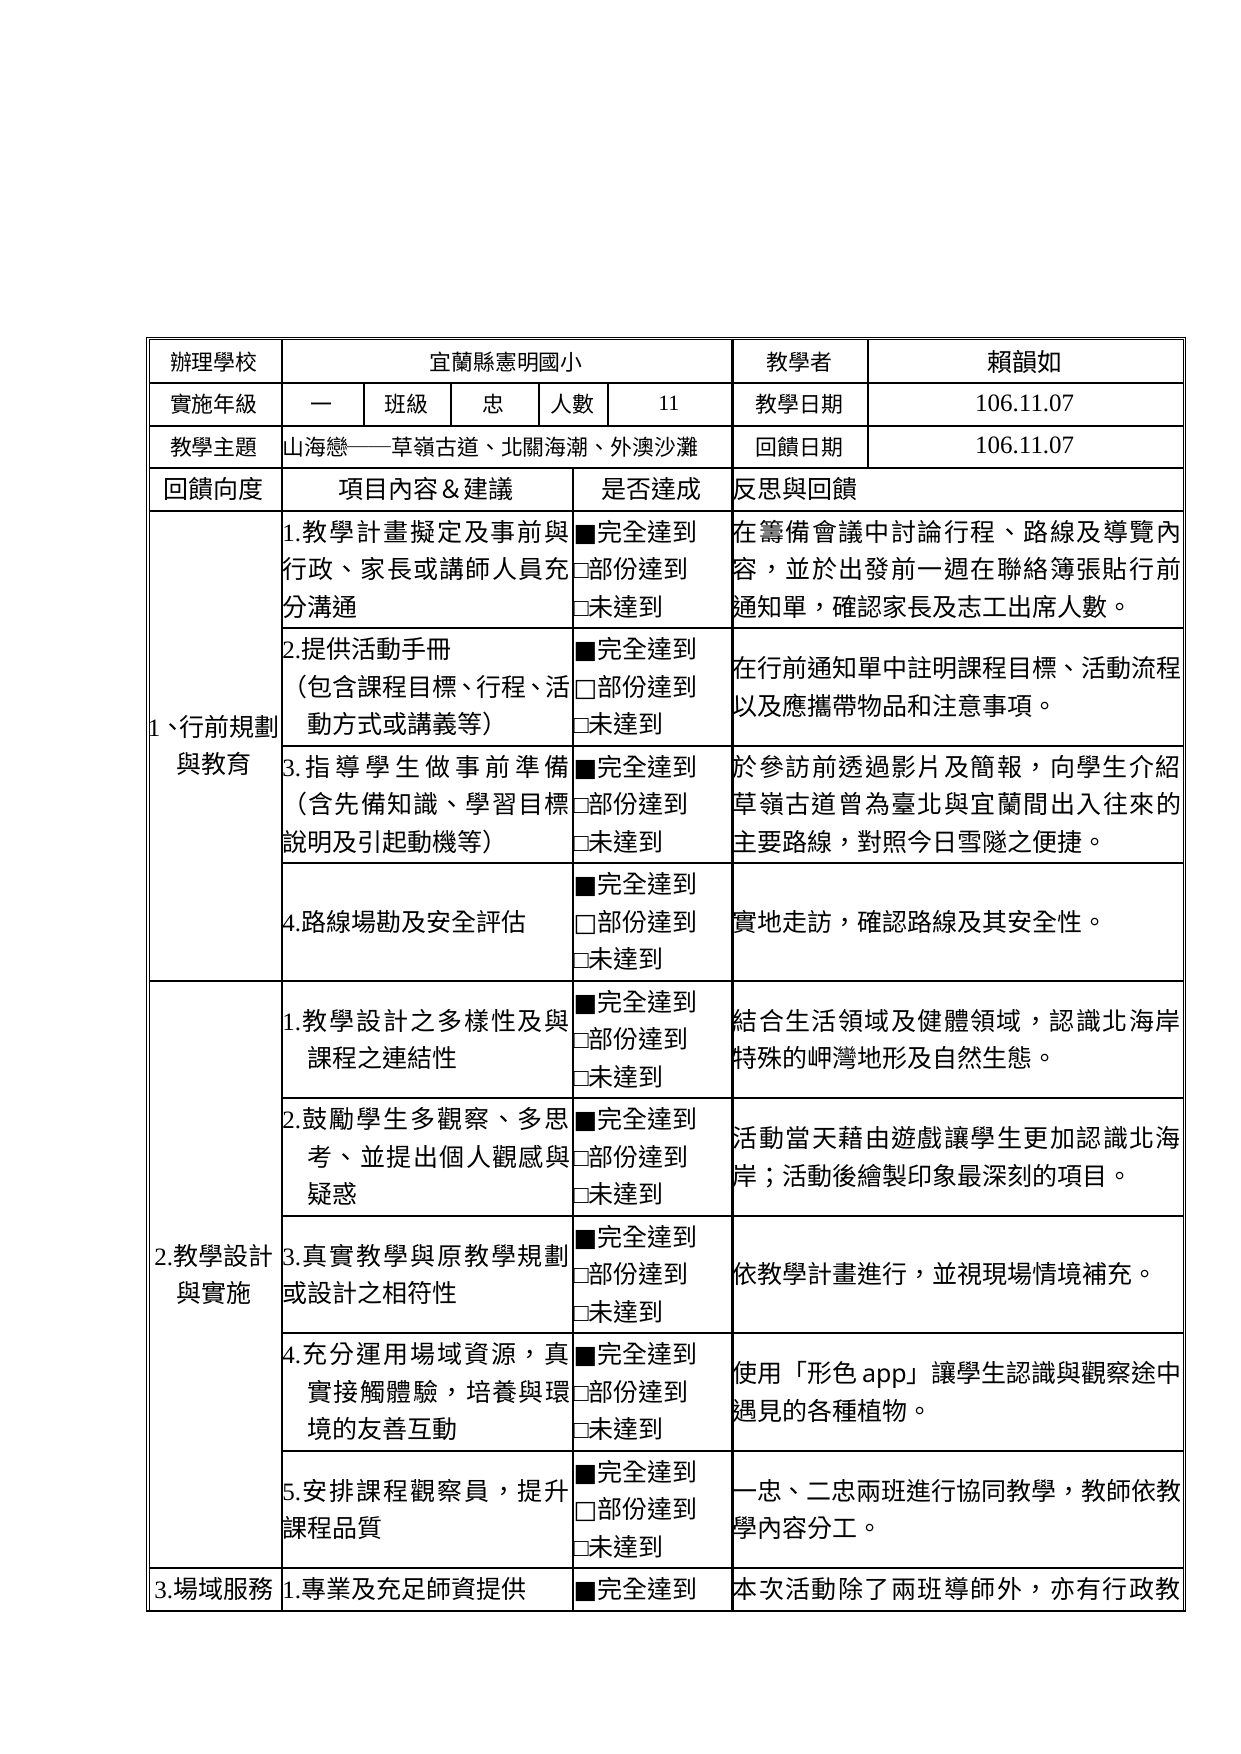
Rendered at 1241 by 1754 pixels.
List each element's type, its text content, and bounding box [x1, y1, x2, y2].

table_cell 回饋向度 [150, 469, 281, 510]
table_cell ■完全達到 □部份達到 □未達到 [574, 864, 731, 980]
table_cell 使用「形色app」讓學生認識與觀察途中遇見的各種植物。 [734, 1334, 1183, 1450]
table_cell 本次活動除了兩班導師外，亦有行政教 [734, 1569, 1183, 1610]
table_cell 106.11.07 [869, 384, 1183, 425]
table_header 教學者 [734, 340, 867, 382]
table_cell ■完全達到 □部份達到 □未達到 [574, 1099, 731, 1215]
table_cell 一 [283, 384, 363, 425]
table_cell 活動當天藉由遊戲讓學生更加認識北海岸；活動後繪製印象最深刻的項目。 [734, 1099, 1183, 1215]
table_cell 山海戀──草嶺古道、北關海潮、外澳沙灘 [283, 427, 731, 467]
table_cell 實施年級 [150, 384, 281, 425]
table_cell ■完全達到 □部份達到 □未達到 [574, 982, 731, 1097]
table_cell 是否達成 [574, 469, 731, 510]
table_cell 在籌備會議中討論行程、路線及導覽內容，並於出發前一週在聯絡簿張貼行前通知單，確認家長及志工出席人數。 [734, 512, 1183, 627]
table_cell ■完全達到 [574, 1569, 731, 1610]
table_cell 106.11.07 [869, 427, 1183, 467]
table_cell 3.指導學生做事前準備（含先備知識、學習目標說明及引起動機等） [283, 747, 572, 862]
table_cell ■完全達到 □部份達到 □未達到 [574, 747, 731, 862]
table_cell 11 [609, 384, 731, 425]
table_cell 1.專業及充足師資提供 [283, 1569, 572, 1610]
table_header 宜蘭縣憲明國小 [283, 340, 731, 382]
table_cell ■完全達到 □部份達到 □未達到 [574, 629, 731, 745]
table_cell 1、行前規劃與教育 [150, 512, 281, 980]
table_cell 人數 [540, 384, 607, 425]
table_cell 班級 [365, 384, 450, 425]
table_cell 教學主題 [150, 427, 281, 467]
table_cell 反思與回饋 [734, 469, 1183, 510]
table_cell 4.充分運用場域資源，真實接觸體驗，培養與環境的友善互動 [283, 1334, 572, 1450]
table_cell 3.場域服務 [150, 1569, 281, 1610]
table_cell ■完全達到 □部份達到 □未達到 [574, 1334, 731, 1450]
table_cell 於參訪前透過影片及簡報，向學生介紹草嶺古道曾為臺北與宜蘭間出入往來的主要路線，對照今日雪隧之便捷。 [734, 747, 1183, 862]
table_header 辦理學校 [150, 340, 281, 382]
table_cell 2.鼓勵學生多觀察、多思考、並提出個人觀感與疑惑 [283, 1099, 572, 1215]
table_cell 2.教學設計與實施 [150, 982, 281, 1567]
table_cell 5.安排課程觀察員，提升課程品質 [283, 1452, 572, 1567]
table_header 賴韻如 [869, 340, 1183, 382]
table_cell ■完全達到 □部份達到 □未達到 [574, 1217, 731, 1332]
table_cell 結合生活領域及健體領域，認識北海岸特殊的岬灣地形及自然生態。 [734, 982, 1183, 1097]
table_cell 1.教學計畫擬定及事前與行政、家長或講師人員充分溝通 [283, 512, 572, 627]
table_cell 1.教學設計之多樣性及與 課程之連結性 [283, 982, 572, 1097]
table_cell 2.提供活動手冊 （包含課程目標、行程、活動方式或講義等） [283, 629, 572, 745]
table_cell 忠 [452, 384, 538, 425]
table_cell 4.路線場勘及安全評估 [283, 864, 572, 980]
table_cell ■完全達到 □部份達到 □未達到 [574, 1452, 731, 1567]
table_cell 一忠、二忠兩班進行協同教學，教師依教學內容分工。 [734, 1452, 1183, 1567]
table_cell 依教學計畫進行，並視現場情境補充。 [734, 1217, 1183, 1332]
table_cell 教學日期 [734, 384, 867, 425]
table_cell 回饋日期 [734, 427, 867, 467]
table_cell 3.真實教學與原教學規劃或設計之相符性 [283, 1217, 572, 1332]
table_cell 在行前通知單中註明課程目標、活動流程以及應攜帶物品和注意事項。 [734, 629, 1183, 745]
table_cell 實地走訪，確認路線及其安全性。 [734, 864, 1183, 980]
table_cell 項目內容＆建議 [283, 469, 572, 510]
table_cell ■完全達到 □部份達到 □未達到 [574, 512, 731, 627]
